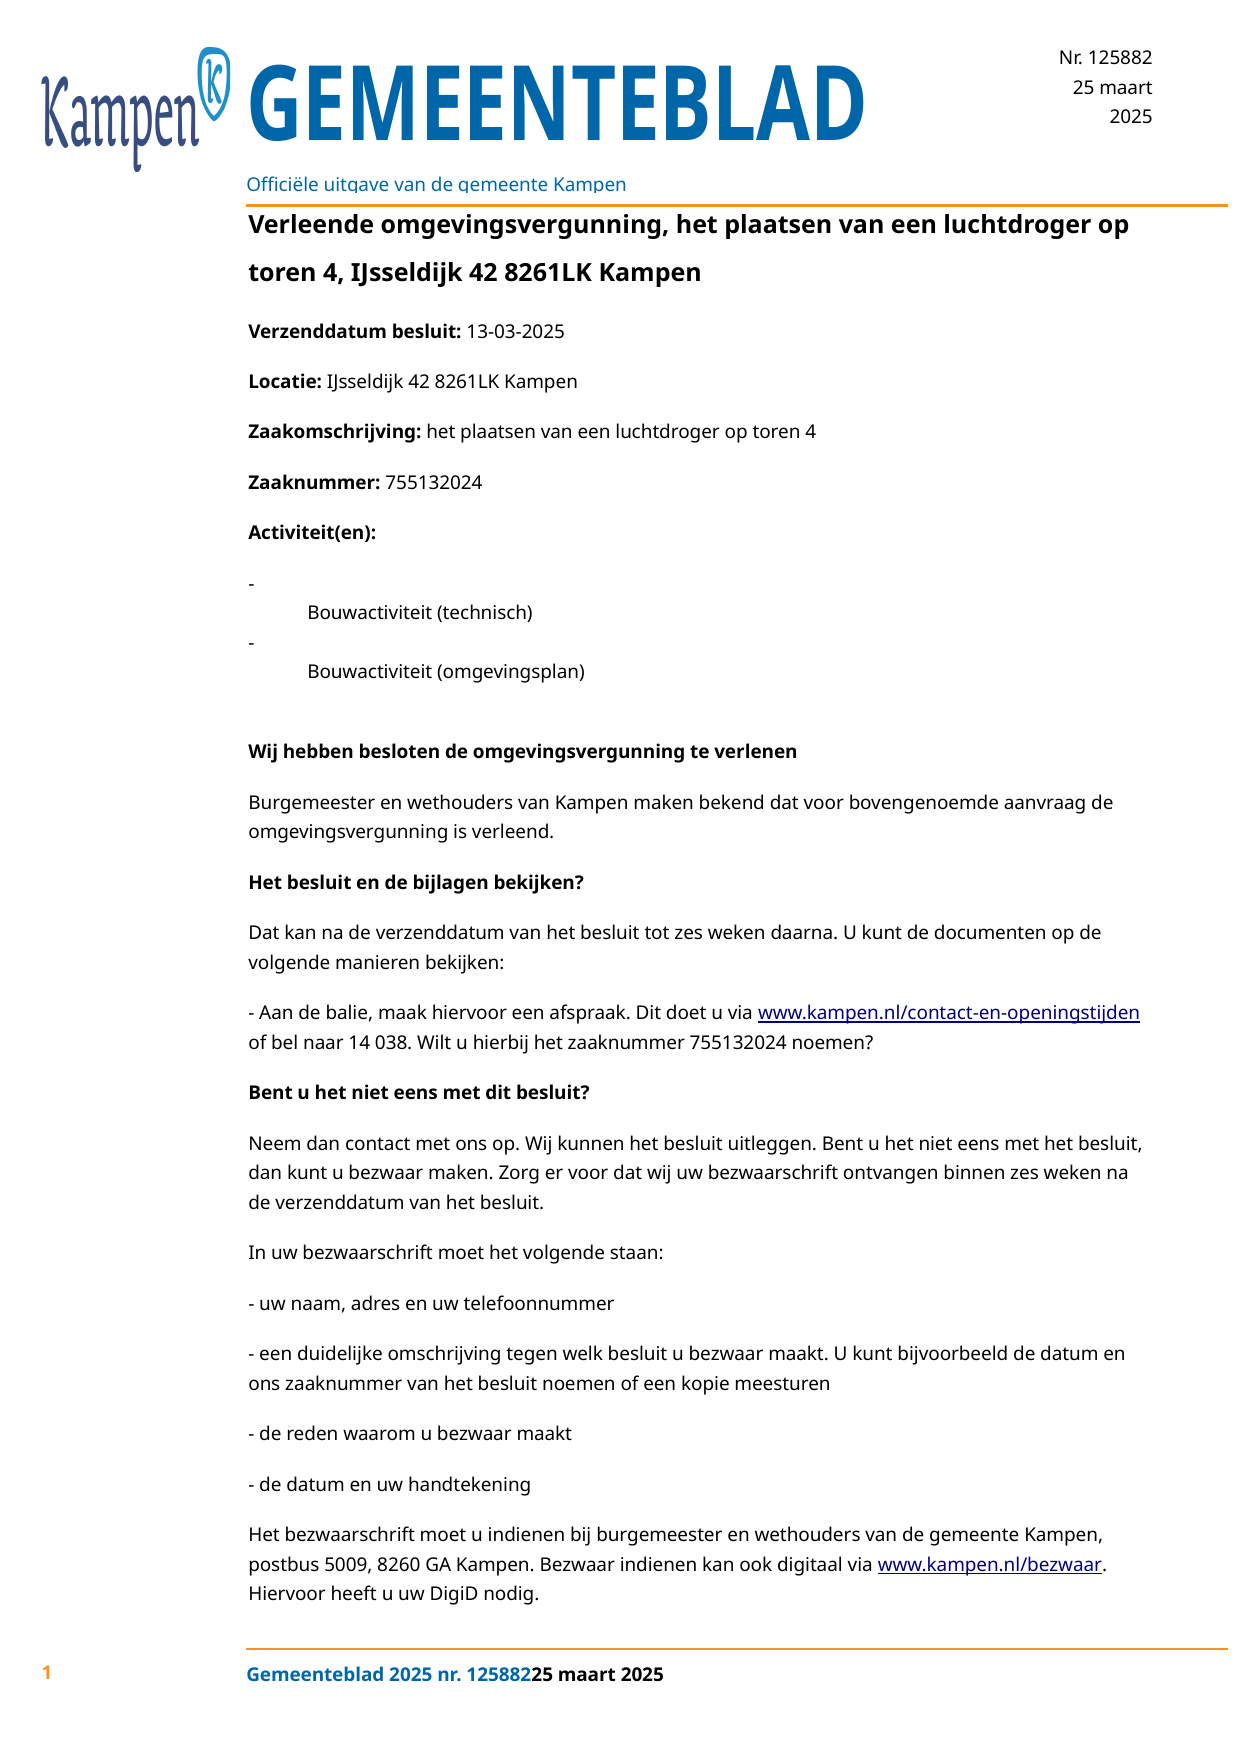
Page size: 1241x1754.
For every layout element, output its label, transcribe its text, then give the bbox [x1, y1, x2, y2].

text Activiteit(en): [248, 519, 1152, 545]
text Burgemeester en wethouders van Kampen maken bekend dat voor bovengenoemde aanvraag de omgevingsvergunning is verleend. [248, 789, 1152, 844]
text Dat kan na de verzenddatum van het besluit tot zes weken daarna. U kunt de documenten op de volgende manieren bekijken: [248, 919, 1152, 975]
text Bent u het niet eens met dit besluit? [248, 1079, 1152, 1105]
list Bouwactiviteit (omgevingsplan) [248, 659, 1152, 684]
text In uw bezwaarschrift moet het volgende staan: [248, 1239, 1152, 1265]
text - de datum en uw handtekening [248, 1471, 1152, 1497]
text - uw naam, adres en uw telefoonnummer [248, 1290, 1152, 1316]
text - Aan de balie, maak hiervoor een afspraak. Dit doet u via www.kampen.nl/contact-en-openingstijden of bel naar 14 038. Wilt u hierbij het zaaknummer 755132024 noemen? [248, 999, 1152, 1055]
text Verleende omgevingsvergunning, het plaatsen van een luchtdroger op toren 4, IJsseldijk 42 8261LK Kampen [248, 207, 1152, 288]
text Het bezwaarschrift moet u indienen bij burgemeester en wethouders van de gemeente Kampen, postbus 5009, 8260 GA Kampen. Bezwaar indienen kan ook digitaal via www.kampen.nl/bezwaar. Hiervoor heeft u uw DigiD nodig. [248, 1521, 1152, 1606]
list Bouwactiviteit (technisch) [248, 599, 1152, 625]
text Neem dan contact met ons op. Wij kunnen het besluit uitleggen. Bent u het niet eens met het besluit, dan kunt u bezwaar maken. Zorg er voor dat wij uw bezwaarschrift ontvangen binnen zes weken na de verzenddatum van het besluit. [248, 1130, 1152, 1215]
text Verzenddatum besluit: 13-03-2025 [248, 318, 1152, 344]
text Het besluit en de bijlagen bekijken? [248, 869, 1152, 895]
picture [41, 47, 231, 172]
text - de reden waarom u bezwaar maakt [248, 1420, 1152, 1446]
text Zaaknummer: 755132024 [248, 469, 1152, 495]
text Locatie: IJsseldijk 42 8261LK Kampen [248, 368, 1152, 394]
text Zaakomschrijving: het plaatsen van een luchtdroger op toren 4 [248, 419, 1152, 444]
text - een duidelijke omschrijving tegen welk besluit u bezwaar maakt. U kunt bijvoorbeeld de datum en ons zaaknummer van het besluit noemen of een kopie meesturen [248, 1340, 1152, 1396]
text Wij hebben besloten de omgevingsvergunning te verlenen [248, 739, 1152, 764]
